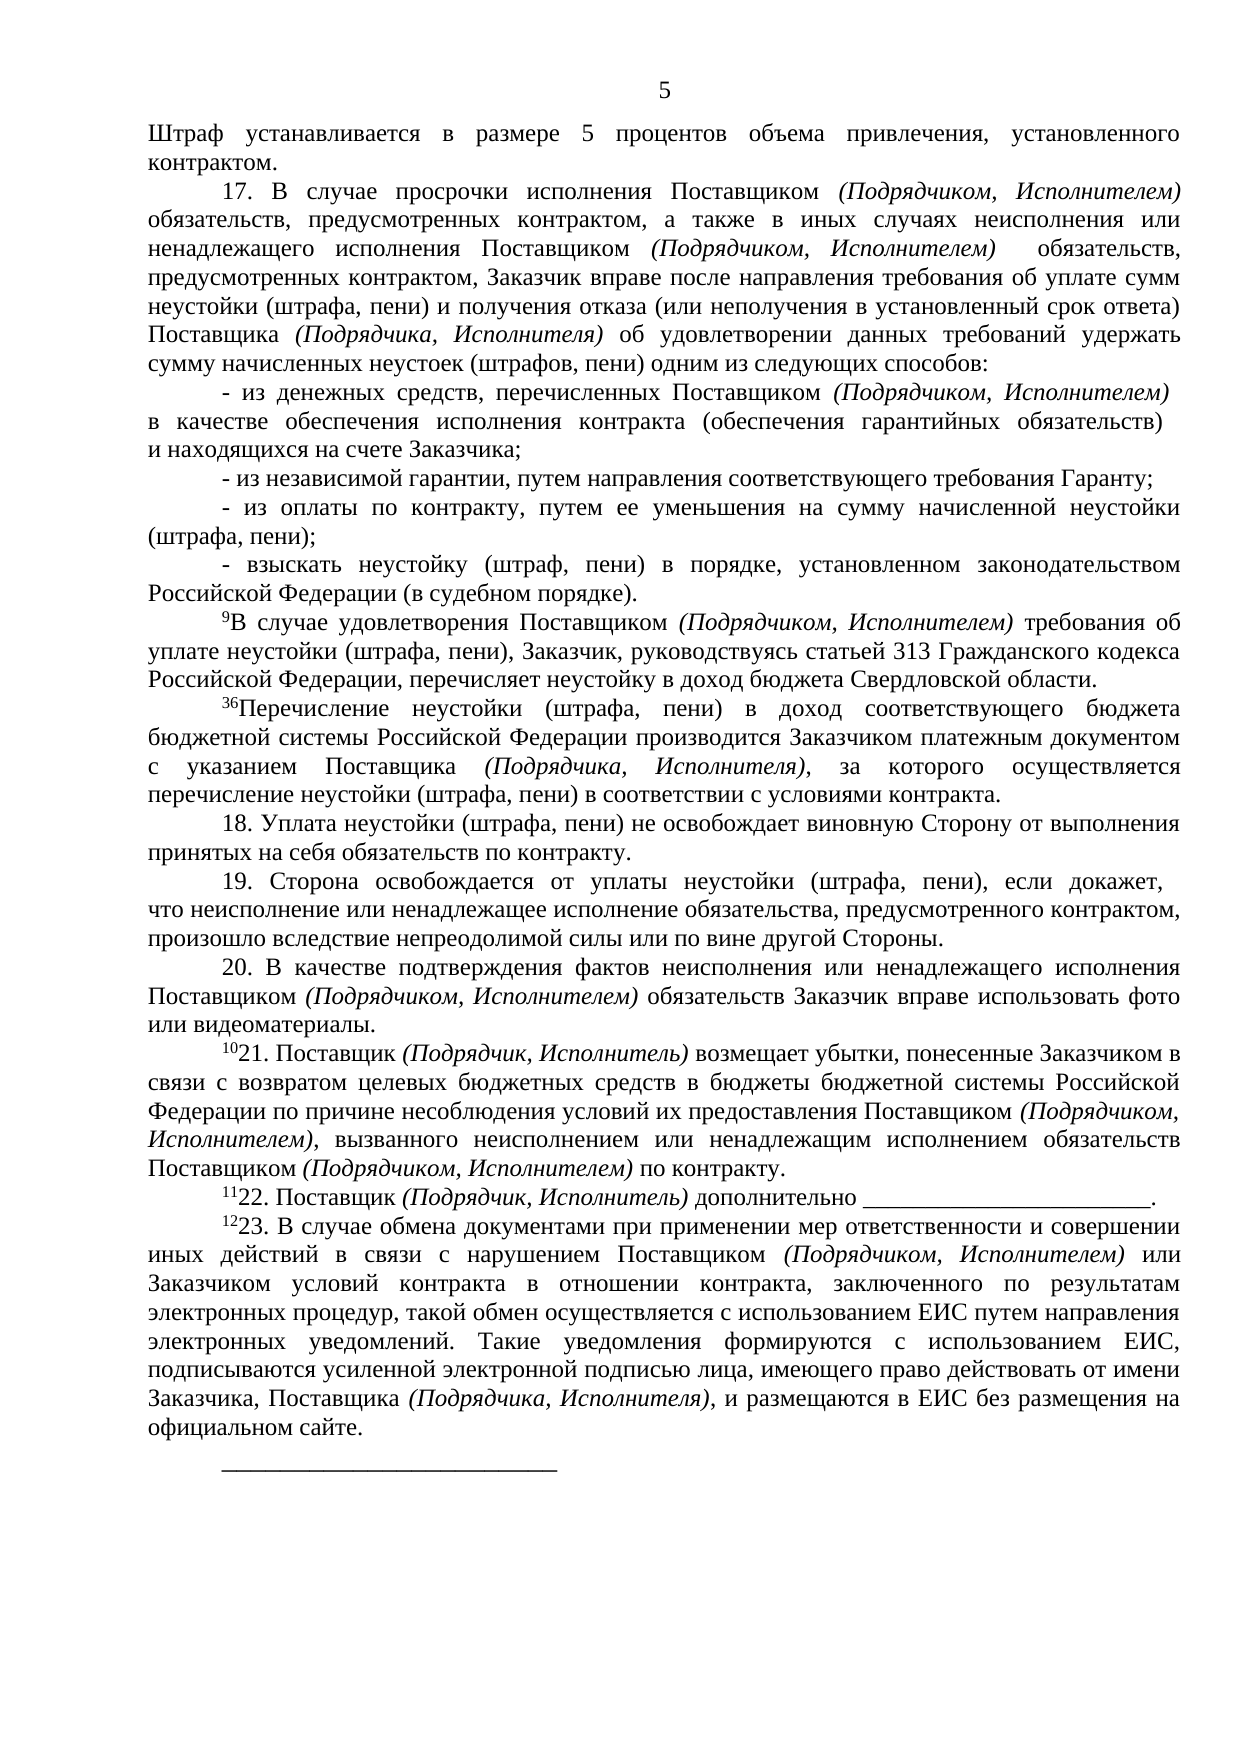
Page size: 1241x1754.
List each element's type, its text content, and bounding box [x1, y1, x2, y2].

text 21. Поставщик (Подрядчик, Исполнитель) возмещает убытки, понесенные Заказчиком в связи с возвратом целевых бюджетных средств в бюджеты бюджетной системы Российской Федерации по причине несоблюдения условий их предоставления Поставщиком (Подрядчиком, Исполнителем), вызванного неисполнением или ненадлежащим исполнением обязательств Поставщиком (Подрядчиком, Исполнителем) по контракту. [148, 1038, 1181, 1182]
text 23. В случае обмена документами при применении мер ответственности и совершении иных действий в связи с нарушением Поставщиком (Подрядчиком, Исполнителем) или Заказчиком условий контракта в отношении контракта, заключенного по результатам электронных процедур, такой обмен осуществляется с использованием ЕИС путем направления электронных уведомлений. Такие уведомления формируются с использованием ЕИС, подписываются усиленной электронной подписью лица, имеющего право действовать от имени Заказчика, Поставщика (Подрядчика, Исполнителя), и размещаются в ЕИС без размещения на официальном сайте. [148, 1211, 1181, 1441]
text 20. В качестве подтверждения фактов неисполнения или ненадлежащего исполнения Поставщиком (Подрядчиком, Исполнителем) обязательств Заказчик вправе использовать фото или видеоматериалы. [148, 952, 1181, 1038]
text - взыскать неустойку (штраф, пени) в порядке, установленном законодательством Российской Федерации (в судебном порядке). [148, 549, 1181, 607]
text - из оплаты по контракту, путем ее уменьшения на сумму начисленной неустойки (штрафа, пени); [148, 492, 1181, 549]
text _______________________ [148, 1441, 1181, 1474]
text В случае удовлетворения Поставщиком (Подрядчиком, Исполнителем) требования об уплате неустойки (штрафа, пени), Заказчик, руководствуясь статьей 313 Гражданского кодекса Российской Федерации, перечисляет неустойку в доход бюджета Свердловской области. [148, 607, 1181, 693]
text 22. Поставщик (Подрядчик, Исполнитель) дополнительно _______________________. [148, 1182, 1181, 1211]
text 18. Уплата неустойки (штрафа, пени) не освобождает виновную Сторону от выполнения принятых на себя обязательств по контракту. [148, 808, 1181, 866]
text - из денежных средств, перечисленных Поставщиком (Подрядчиком, Исполнителем) в качестве обеспечения исполнения контракта (обеспечения гарантийных обязательств) и находящихся на счете Заказчика; [148, 377, 1181, 463]
text 19. Сторона освобождается от уплаты неустойки (штрафа, пени), если докажет, что неисполнение или ненадлежащее исполнение обязательства, предусмотренного контрактом, произошло вследствие непреодолимой силы или по вине другой Стороны. [148, 866, 1181, 952]
text Штраф устанавливается в размере 5 процентов объема привлечения, установленного контрактом. [148, 118, 1181, 176]
text - из независимой гарантии, путем направления соответствующего требования Гаранту; [148, 463, 1181, 492]
text 36Перечисление неустойки (штрафа, пени) в доход соответствующего бюджета бюджетной системы Российской Федерации производится Заказчиком платежным документом с указанием Поставщика (Подрядчика, Исполнителя), за которого осуществляется перечисление неустойки (штрафа, пени) в соответствии с условиями контракта. [148, 693, 1181, 808]
text 17. В случае просрочки исполнения Поставщиком (Подрядчиком, Исполнителем) обязательств, предусмотренных контрактом, а также в иных случаях неисполнения или ненадлежащего исполнения Поставщиком (Подрядчиком, Исполнителем) обязательств, предусмотренных контрактом, Заказчик вправе после направления требования об уплате сумм неустойки (штрафа, пени) и получения отказа (или неполучения в установленный срок ответа) Поставщика (Подрядчика, Исполнителя) об удовлетворении данных требований удержать сумму начисленных неустоек (штрафов, пени) одним из следующих способов: [148, 176, 1181, 377]
